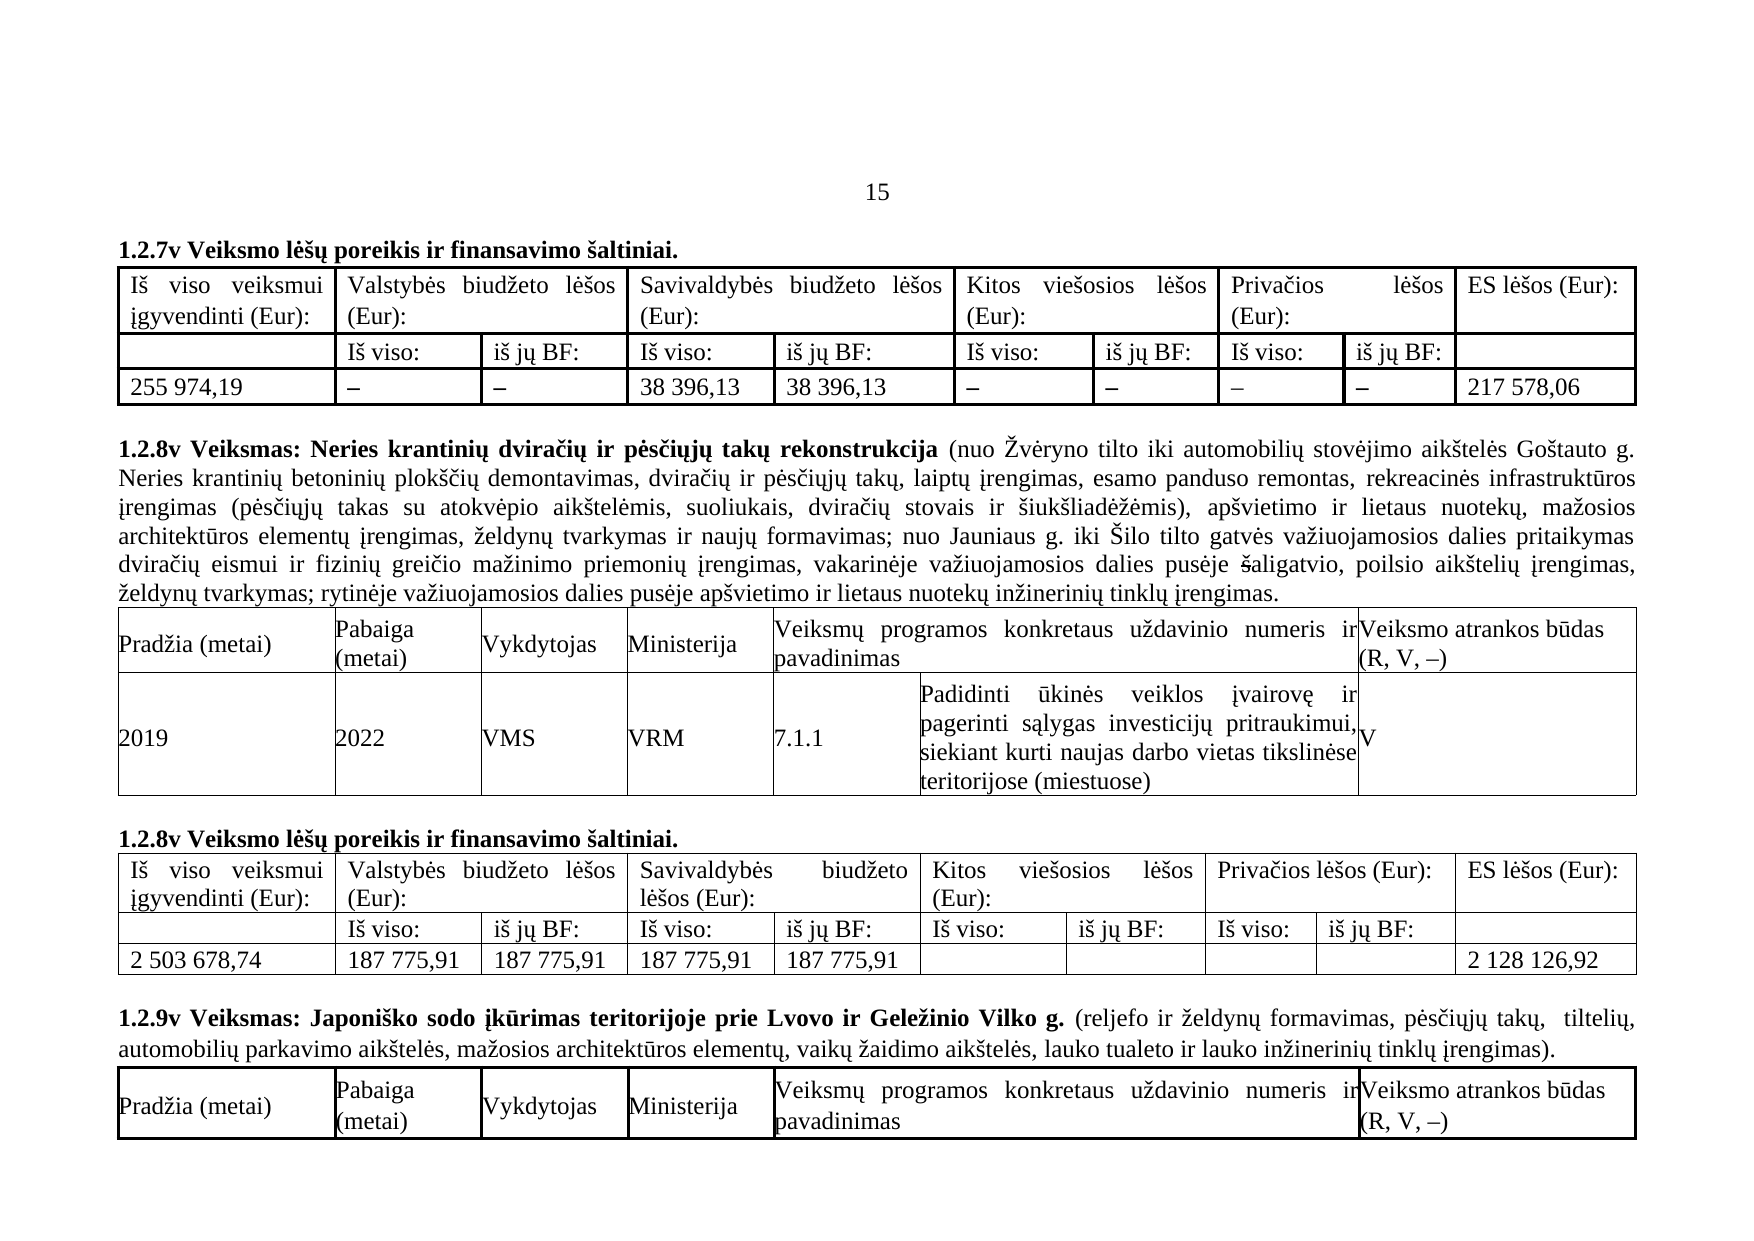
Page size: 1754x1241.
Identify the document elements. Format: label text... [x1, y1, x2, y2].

table_cell [1456, 913, 1636, 943]
text 1.2.8v Veiksmo lėšų poreikis ir finansavimo šaltiniai. [118, 824, 1636, 853]
table_header Pradžia (metai) [120, 1069, 334, 1137]
table_cell [921, 944, 1066, 974]
table_header Valstybės biudžeto lėšos (Eur): [336, 854, 627, 912]
table_cell iš jų BF: [1346, 335, 1454, 367]
table_header Ministerija [630, 1069, 773, 1137]
table_cell [1067, 944, 1205, 974]
table_cell 38 396,13 [776, 370, 953, 403]
table_header Savivaldybės biudžeto lėšos (Eur): [629, 269, 953, 332]
table_cell iš jų BF: [1317, 913, 1455, 943]
table_cell iš jų BF: [482, 913, 627, 943]
table_header Veiksmo atrankos būdas (R, V, –) [1361, 1069, 1634, 1137]
table_cell [119, 913, 335, 943]
table_header Veiksmų programos konkretaus uždavinio numeris ir pavadinimas [774, 608, 1358, 672]
table_cell iš jų BF: [1095, 335, 1217, 367]
table_cell 217 578,06 [1457, 370, 1634, 403]
table_cell Padidinti ūkinės veiklos įvairovę ir pagerinti sąlygas investicijų pritraukimui, siekiant kurti naujas darbo vietas tikslinėse teritorijose (miestuose) [921, 673, 1358, 794]
table_header Pradžia (metai) [119, 608, 335, 672]
table_header Vykdytojas [483, 1069, 627, 1137]
table_header Savivaldybės biudžeto lėšos (Eur): [628, 854, 920, 912]
table_cell 38 396,13 [629, 370, 773, 403]
table_header Iš viso veiksmui įgyvendinti (Eur): [119, 854, 335, 912]
table_cell 7.1.1 [774, 673, 920, 794]
table_header Valstybės biudžeto lėšos (Eur): [337, 269, 626, 332]
table_cell Iš viso: [336, 913, 481, 943]
table_cell [1317, 944, 1455, 974]
table_header Privačios lėšos (Eur): [1206, 854, 1455, 912]
table_cell V [1359, 673, 1636, 794]
table_header Kitos viešosios lėšos (Eur): [956, 269, 1217, 332]
table_header Ministerija [628, 608, 773, 672]
table_header Veiksmų programos konkretaus uždavinio numeris ir pavadinimas [776, 1069, 1358, 1137]
text 1.2.8v Veiksmas: Neries krantinių dviračių ir pėsčiųjų takų rekonstrukcija (nuo Žvėryno tilto iki automobilių stovėjimo aikštelės Goštauto g. Neries krantinių betoninių plokščių demontavimas, dviračių ir pėsčiųjų takų, laiptų įrengimas, esamo panduso remontas, rekreacinės infrastruktūros įrengimas (pėsčiųjų takas su atokvėpio aikštelėmis, suoliukais, dviračių stovais ir šiukšliadėžėmis), apšvietimo ir lietaus nuotekų, mažosios architektūros elementų įrengimas, želdynų tvarkymas ir naujų formavimas; nuo Jauniaus g. iki Šilo tilto gatvės važiuojamosios dalies pritaikymas dviračių eismui ir fizinių greičio mažinimo priemonių įrengimas, vakarinėje važiuojamosios dalies pusėje šaligatvio, poilsio aikštelių įrengimas, želdynų tvarkymas; rytinėje važiuojamosios dalies pusėje apšvietimo ir lietaus nuotekų inžinerinių tinklų įrengimas. [118, 434, 1636, 607]
table_cell 2019 [119, 673, 335, 794]
text 1.2.9v Veiksmas: Japoniško sodo įkūrimas teritorijoje prie Lvovo ir Geležinio Vilko g. (reljefo ir želdynų formavimas, pėsčiųjų takų, tiltelių, automobilių parkavimo aikštelės, mažosios architektūros elementų, vaikų žaidimo aikštelės, lauko tualeto ir lauko inžinerinių tinklų įrengimas). [118, 1003, 1636, 1063]
table_cell 255 974,19 [120, 370, 334, 403]
table_header Pabaiga (metai) [336, 608, 481, 672]
table_cell 2 128 126,92 [1456, 944, 1636, 974]
table_header Vykdytojas [482, 608, 627, 672]
table_cell Iš viso: [629, 335, 773, 367]
table_header ES lėšos (Eur): [1457, 269, 1634, 332]
table_cell – [1095, 370, 1217, 403]
table_cell iš jų BF: [1067, 913, 1205, 943]
table_cell iš jų BF: [483, 335, 626, 367]
table_cell [120, 335, 334, 367]
table_cell Iš viso: [337, 335, 480, 367]
table_cell Iš viso: [1220, 335, 1342, 367]
table_cell Iš viso: [956, 335, 1092, 367]
table_cell Iš viso: [1206, 913, 1316, 943]
table_cell 2022 [336, 673, 481, 794]
table_cell Iš viso: [921, 913, 1066, 943]
table_cell [1457, 335, 1634, 367]
table_header Pabaiga (metai) [337, 1069, 480, 1137]
table_cell iš jų BF: [775, 913, 920, 943]
table_cell 2 503 678,74 [119, 944, 335, 974]
table_header Veiksmo atrankos būdas (R, V, –) [1359, 608, 1636, 672]
table_cell – [1346, 370, 1454, 403]
table_header ES lėšos (Eur): [1456, 854, 1636, 912]
table_cell – [956, 370, 1092, 403]
text 1.2.7v Veiksmo lėšų poreikis ir finansavimo šaltiniai. [118, 235, 1636, 263]
table_cell 187 775,91 [336, 944, 481, 974]
table_cell – [483, 370, 626, 403]
table_header Iš viso veiksmui įgyvendinti (Eur): [120, 269, 334, 332]
table_cell VRM [628, 673, 773, 794]
table_cell iš jų BF: [776, 335, 953, 367]
table_cell – [337, 370, 480, 403]
table_cell – [1220, 370, 1342, 403]
table_cell 187 775,91 [775, 944, 920, 974]
table_header Kitos viešosios lėšos (Eur): [921, 854, 1205, 912]
table_header Privačios lėšos (Eur): [1220, 269, 1454, 332]
table_cell [1206, 944, 1316, 974]
table_cell Iš viso: [628, 913, 774, 943]
table_cell 187 775,91 [482, 944, 627, 974]
table_cell 187 775,91 [628, 944, 774, 974]
table_cell VMS [482, 673, 627, 794]
